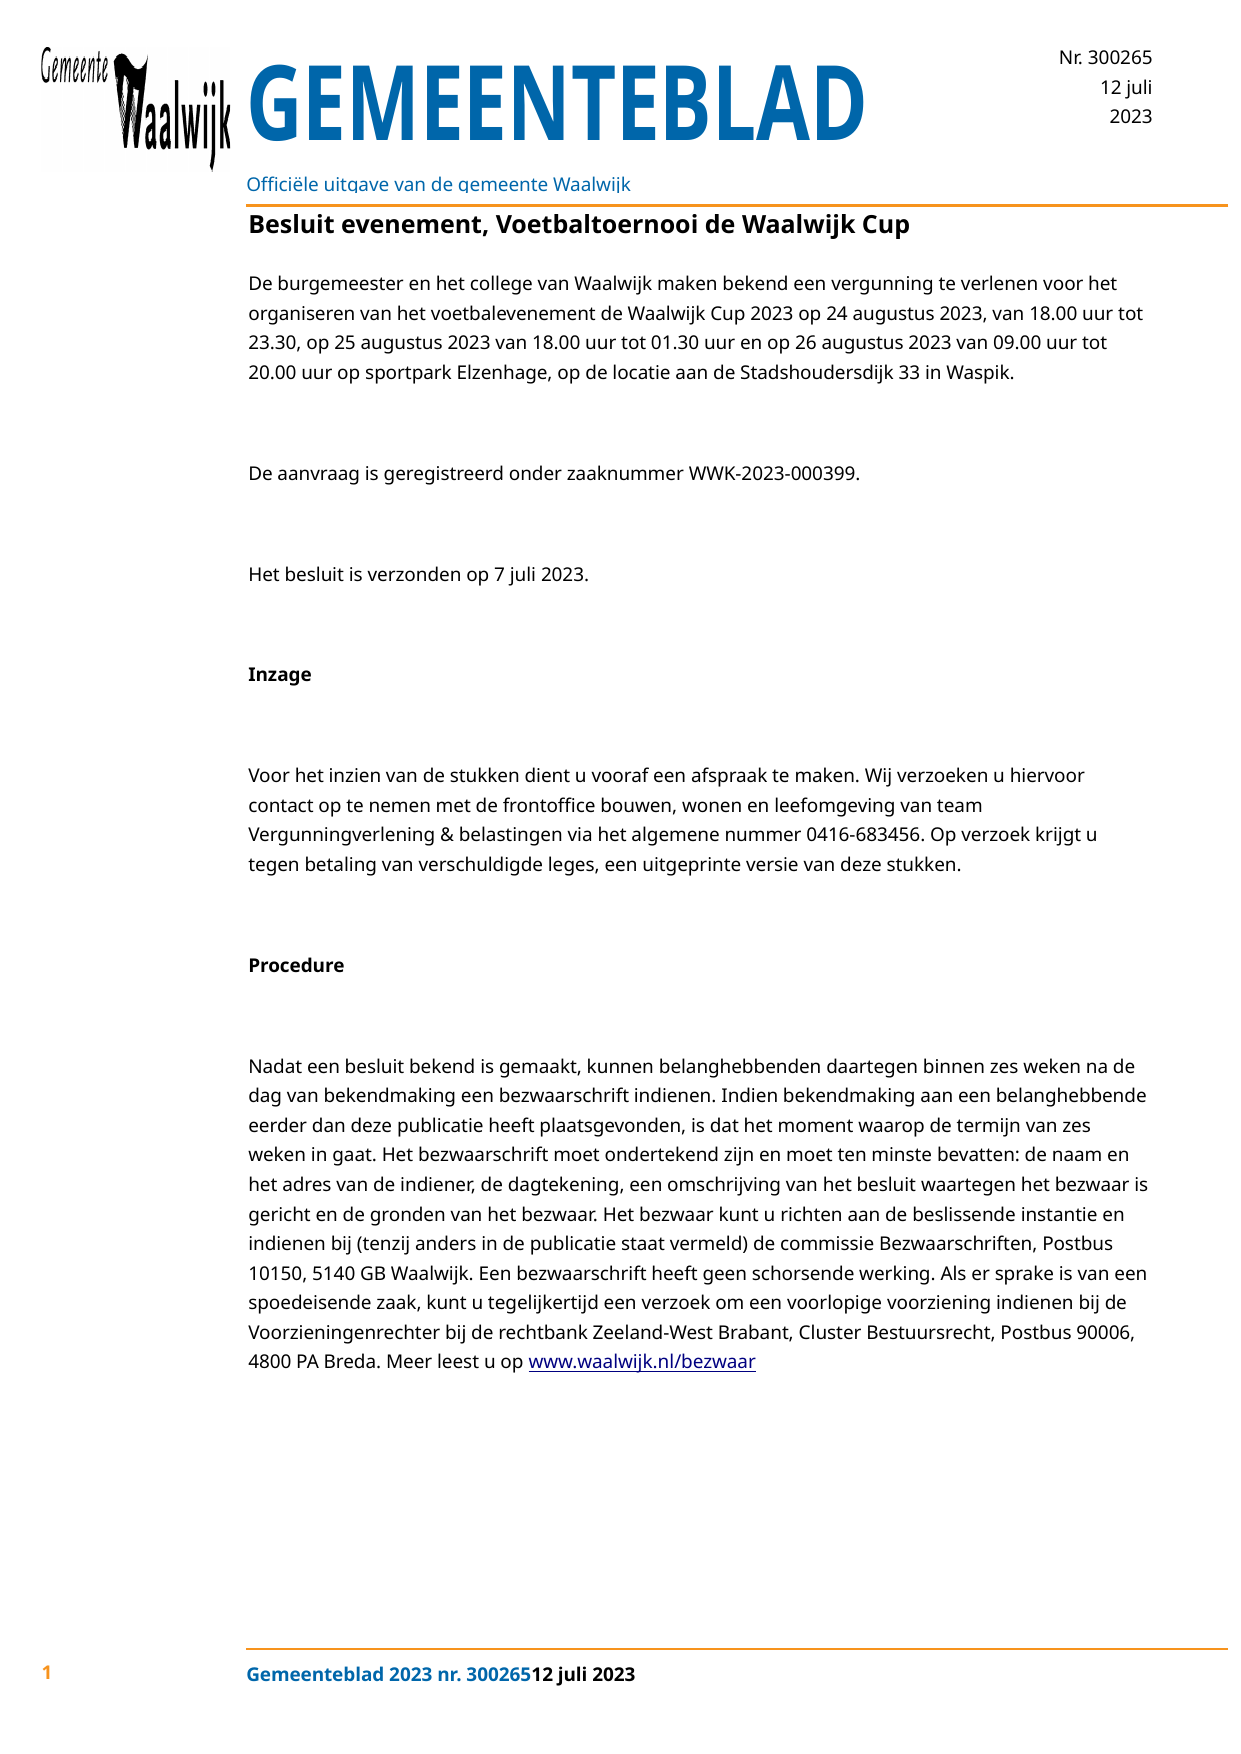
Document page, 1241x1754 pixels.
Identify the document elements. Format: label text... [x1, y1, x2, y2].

text Besluit evenement, Voetbaltoernooi de Waalwijk Cup [248, 207, 1152, 241]
text Inzage [248, 662, 1152, 687]
text Het besluit is verzonden op 7 juli 2023. [248, 561, 1152, 586]
text De aanvraag is geregistreerd onder zaaknummer WWK-2023-000399. [248, 460, 1152, 486]
text Voor het inzien van de stukken dient u vooraf een afspraak te maken. Wij verzoeken u hiervoor contact op te nemen met de frontoffice bouwen, wonen en leefomgeving van team Vergunningverlening & belastingen via het algemene nummer 0416-683456. Op verzoek krijgt u tegen betaling van verschuldigde leges, een uitgeprinte versie van deze stukken. [248, 762, 1152, 877]
text Procedure [248, 952, 1152, 978]
text Nadat een besluit bekend is gemaakt, kunnen belanghebbenden daartegen binnen zes weken na de dag van bekendmaking een bezwaarschrift indienen. Indien bekendmaking aan een belanghebbende eerder dan deze publicatie heeft plaatsgevonden, is dat het moment waarop de termijn van zes weken in gaat. Het bezwaarschrift moet ondertekend zijn en moet ten minste bevatten: de naam en het adres van de indiener, de dagtekening, een omschrijving van het besluit waartegen het bezwaar is gericht en de gronden van het bezwaar. Het bezwaar kunt u richten aan de beslissende instantie en indienen bij (tenzij anders in de publicatie staat vermeld) de commissie Bezwaarschriften, Postbus 10150, 5140 GB Waalwijk. Een bezwaarschrift heeft geen schorsende werking. Als er sprake is van een spoedeisende zaak, kunt u tegelijkertijd een verzoek om een voorlopige voorziening indienen bij de Voorzieningenrechter bij de rechtbank Zeeland-West Brabant, Cluster Bestuursrecht, Postbus 90006, 4800 PA Breda. Meer leest u op www.waalwijk.nl/bezwaar [248, 1053, 1152, 1374]
text De burgemeester en het college van Waalwijk maken bekend een vergunning te verlenen voor het organiseren van het voetbalevenement de Waalwijk Cup 2023 op 24 augustus 2023, van 18.00 uur tot 23.30, op 25 augustus 2023 van 18.00 uur tot 01.30 uur en op 26 augustus 2023 van 09.00 uur tot 20.00 uur op sportpark Elzenhage, op de locatie aan de Stadshoudersdijk 33 in Waspik. [248, 270, 1152, 385]
picture [41, 47, 231, 172]
